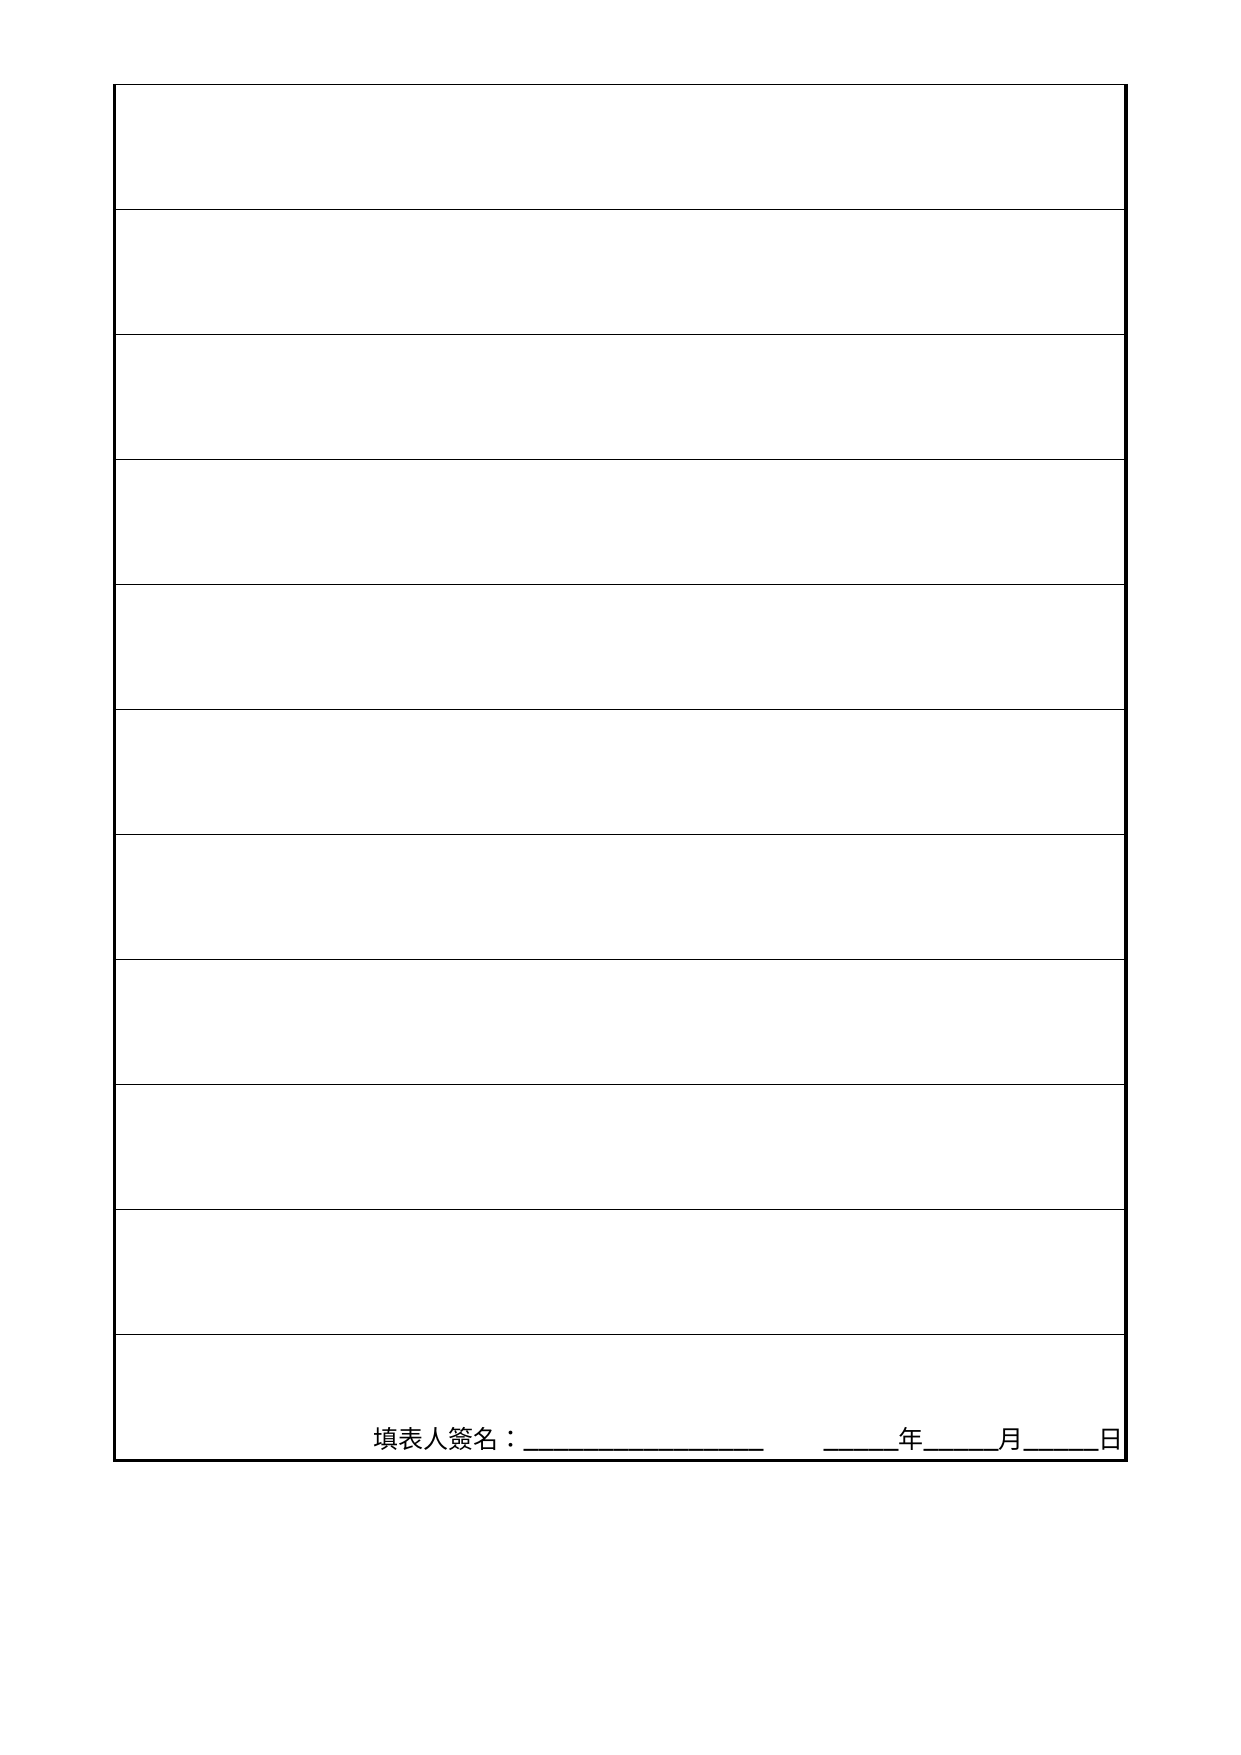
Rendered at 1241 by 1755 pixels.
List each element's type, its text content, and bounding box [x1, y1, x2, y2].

table_cell [116, 1085, 1124, 1209]
table_cell [116, 210, 1124, 334]
table_cell [116, 335, 1124, 459]
table_cell [116, 960, 1124, 1084]
table_cell [116, 1210, 1124, 1334]
table_cell [116, 585, 1124, 709]
table_cell [116, 710, 1124, 834]
table_cell 填表人簽名：________________ _____年_____月_____日 [116, 1335, 1124, 1459]
table_cell [116, 460, 1124, 584]
table_cell [116, 835, 1124, 959]
table_cell [116, 85, 1124, 209]
